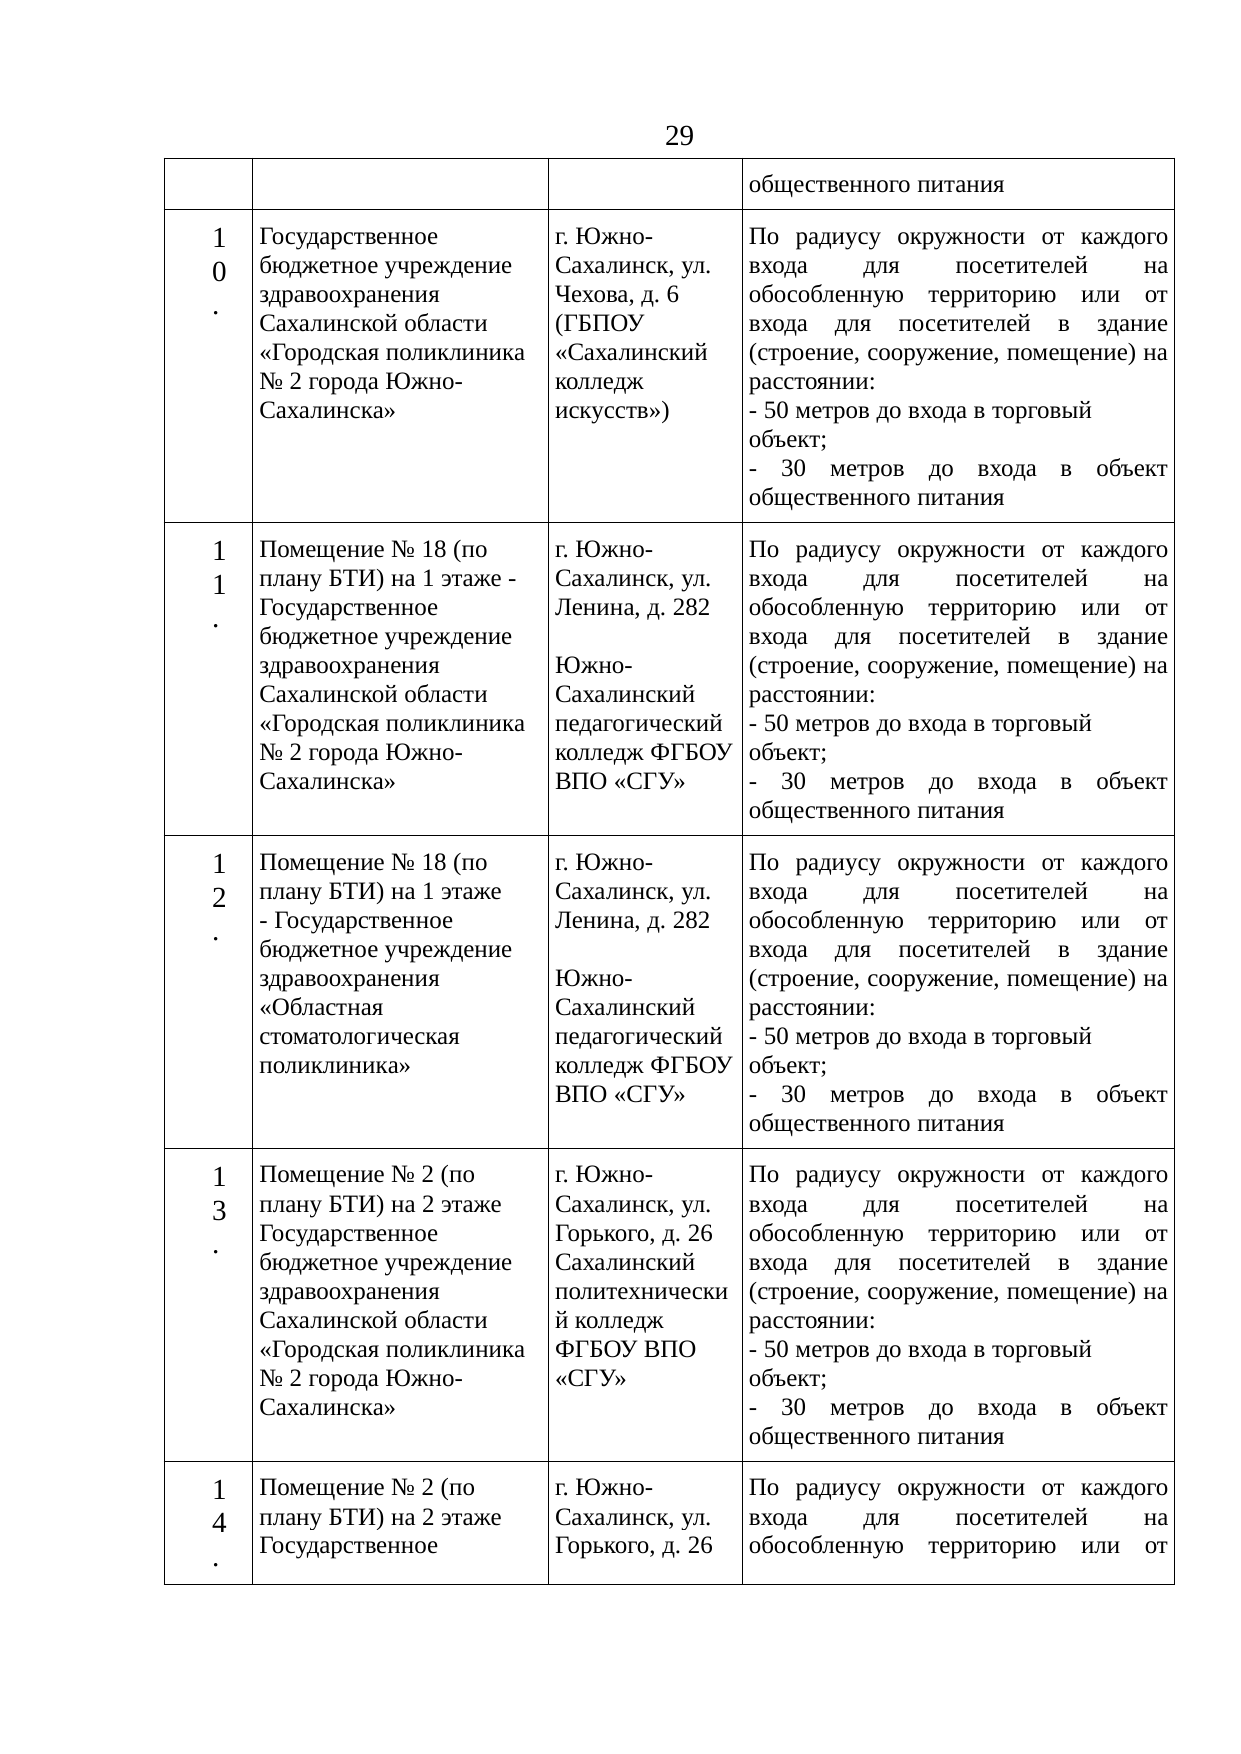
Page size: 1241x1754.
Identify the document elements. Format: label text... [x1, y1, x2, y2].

table_cell [165, 1462, 252, 1583]
table_cell [253, 159, 548, 209]
table_cell [549, 159, 742, 209]
table_cell По радиусу окружности от каждого входа для посетителей на обособленную территорию или от входа для посетителей в здание (строение, сооружение, помещение) на расстоянии: - 50 метров до входа в торговый объект; - 30 метров до входа в объект общественного питания [743, 523, 1174, 835]
table_cell [165, 523, 252, 835]
table_cell По радиусу окружности от каждого входа для посетителей на обособленную территорию или от [743, 1462, 1174, 1583]
table_cell общественного питания [743, 159, 1174, 209]
table_cell Помещение № 18 (по плану БТИ) на 1 этаже - Государственное бюджетное учреждение здравоохранения «Областная стоматологическая поликлиника» [253, 836, 548, 1148]
table_cell Помещение № 2 (по плану БТИ) на 2 этаже Государственное бюджетное учреждение здравоохранения Сахалинской области «Городская поликлиника № 2 города Южно-Сахалинска» [253, 1149, 548, 1461]
table_cell г. Южно-Сахалинск, ул. Горького, д. 26 [549, 1462, 742, 1583]
table_cell [165, 1149, 252, 1461]
table_cell Помещение № 18 (по плану БТИ) на 1 этаже - Государственное бюджетное учреждение здравоохранения Сахалинской области «Городская поликлиника № 2 города Южно-Сахалинска» [253, 523, 548, 835]
table_cell Помещение № 2 (по плану БТИ) на 2 этаже Государственное [253, 1462, 548, 1583]
table_cell По радиусу окружности от каждого входа для посетителей на обособленную территорию или от входа для посетителей в здание (строение, сооружение, помещение) на расстоянии: - 50 метров до входа в торговый объект; - 30 метров до входа в объект общественного питания [743, 836, 1174, 1148]
table_cell [165, 210, 252, 522]
table_cell г. Южно-Сахалинск, ул. Ленина, д. 282 Южно-Сахалинский педагогический колледж ФГБОУ ВПО «СГУ» [549, 523, 742, 835]
table_cell Государственное бюджетное учреждение здравоохранения Сахалинской области «Городская поликлиника № 2 города Южно-Сахалинска» [253, 210, 548, 522]
table_cell г. Южно-Сахалинск, ул. Ленина, д. 282 Южно-Сахалинский педагогический колледж ФГБОУ ВПО «СГУ» [549, 836, 742, 1148]
table_cell [165, 159, 252, 209]
table_cell г. Южно-Сахалинск, ул. Горького, д. 26 Сахалинский политехнический колледж ФГБОУ ВПО «СГУ» [549, 1149, 742, 1461]
table_cell [165, 836, 252, 1148]
table_cell По радиусу окружности от каждого входа для посетителей на обособленную территорию или от входа для посетителей в здание (строение, сооружение, помещение) на расстоянии: - 50 метров до входа в торговый объект; - 30 метров до входа в объект общественного питания [743, 210, 1174, 522]
table_cell г. Южно-Сахалинск, ул. Чехова, д. 6 (ГБПОУ «Сахалинский колледж искусств») [549, 210, 742, 522]
table_cell По радиусу окружности от каждого входа для посетителей на обособленную территорию или от входа для посетителей в здание (строение, сооружение, помещение) на расстоянии: - 50 метров до входа в торговый объект; - 30 метров до входа в объект общественного питания [743, 1149, 1174, 1461]
